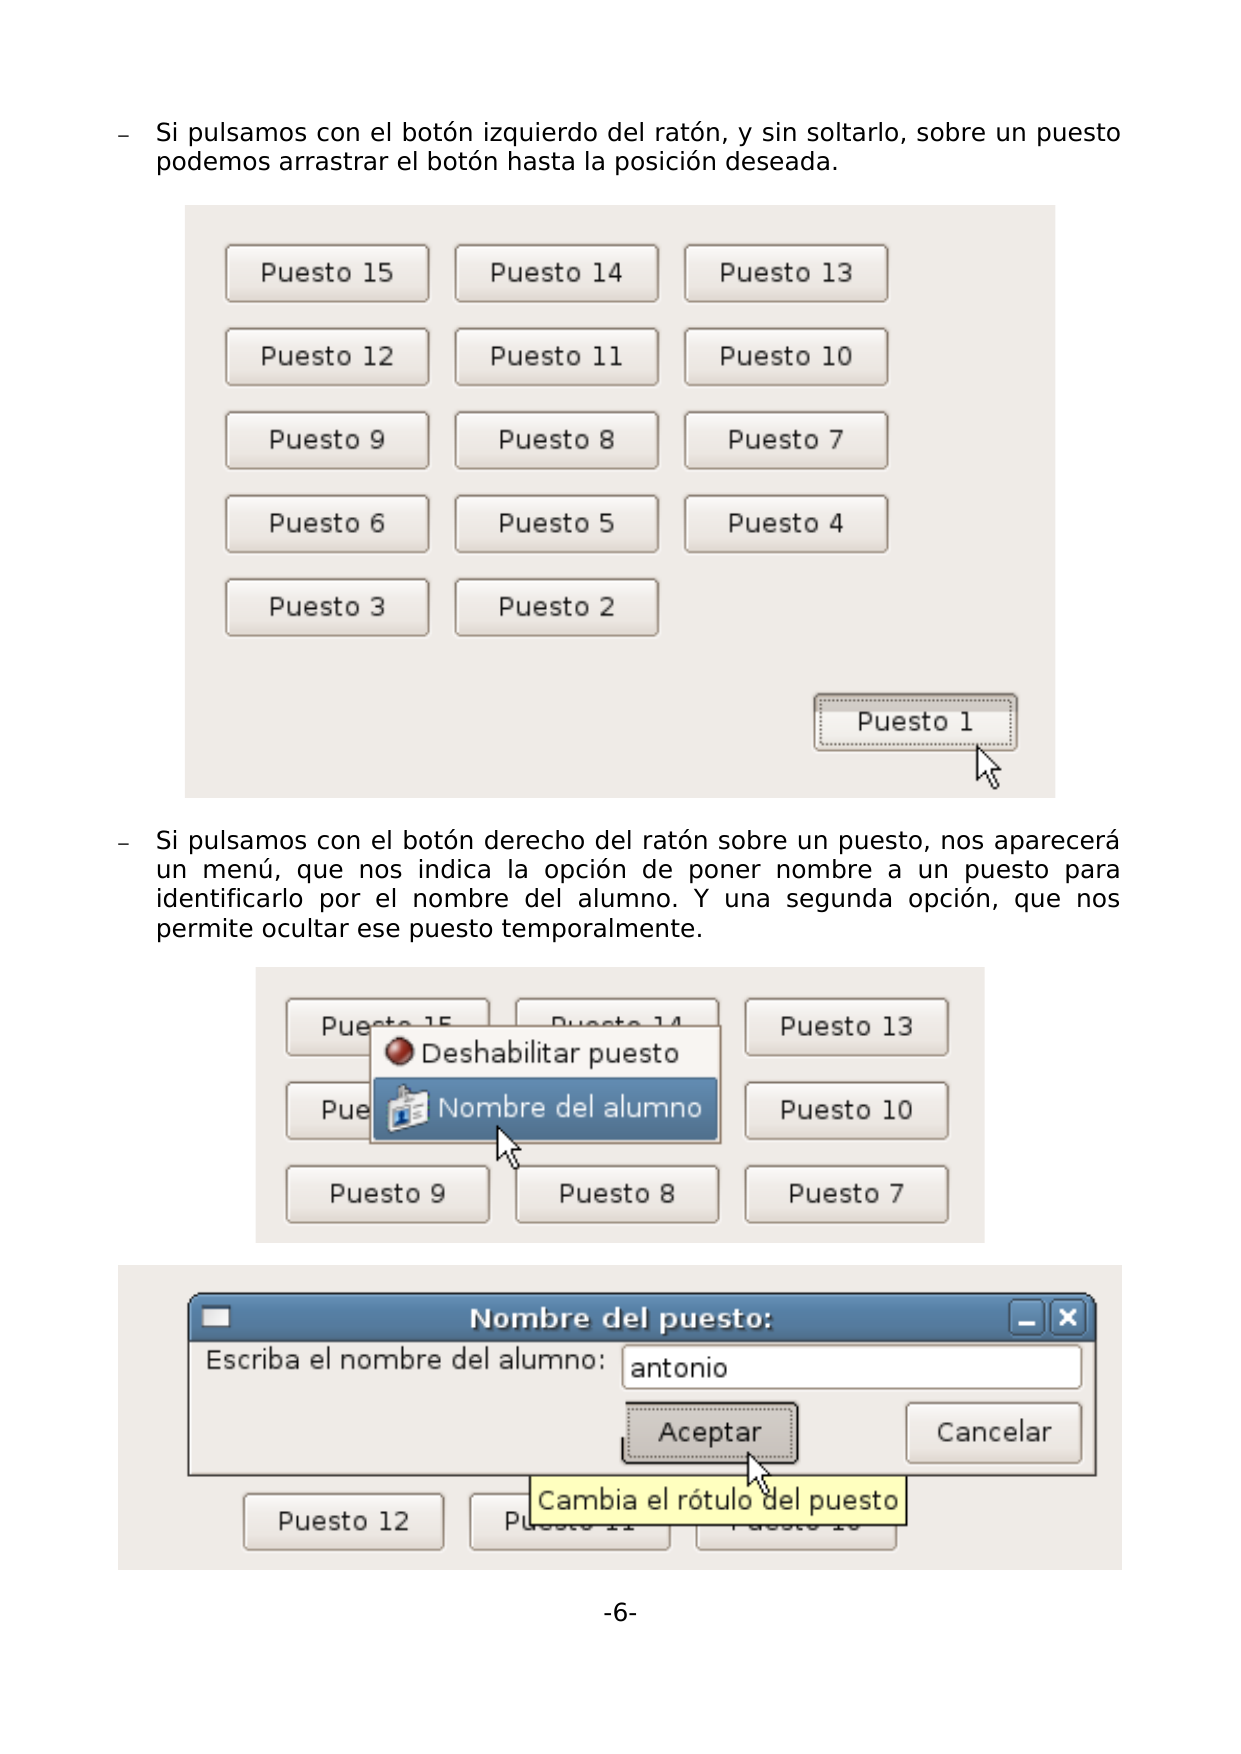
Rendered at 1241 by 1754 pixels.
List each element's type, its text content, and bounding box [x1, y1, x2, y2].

text -13- [118, 1598, 1122, 1628]
list Si pulsamos con el botón derecho del ratón sobre un puesto, nos aparecerá un menú, que nos indica la opción de poner nombre a un puesto para identificarlo por el nombre del alumno. Y una segunda opción, que nos permite ocultar ese puesto temporalmente. [118, 826, 1122, 943]
picture [255, 967, 985, 1243]
picture [118, 1265, 1122, 1570]
list Si pulsamos con el botón izquierdo del ratón, y sin soltarlo, sobre un puesto podemos arrastrar el botón hasta la posición deseada. [118, 118, 1122, 176]
picture [184, 205, 1056, 798]
